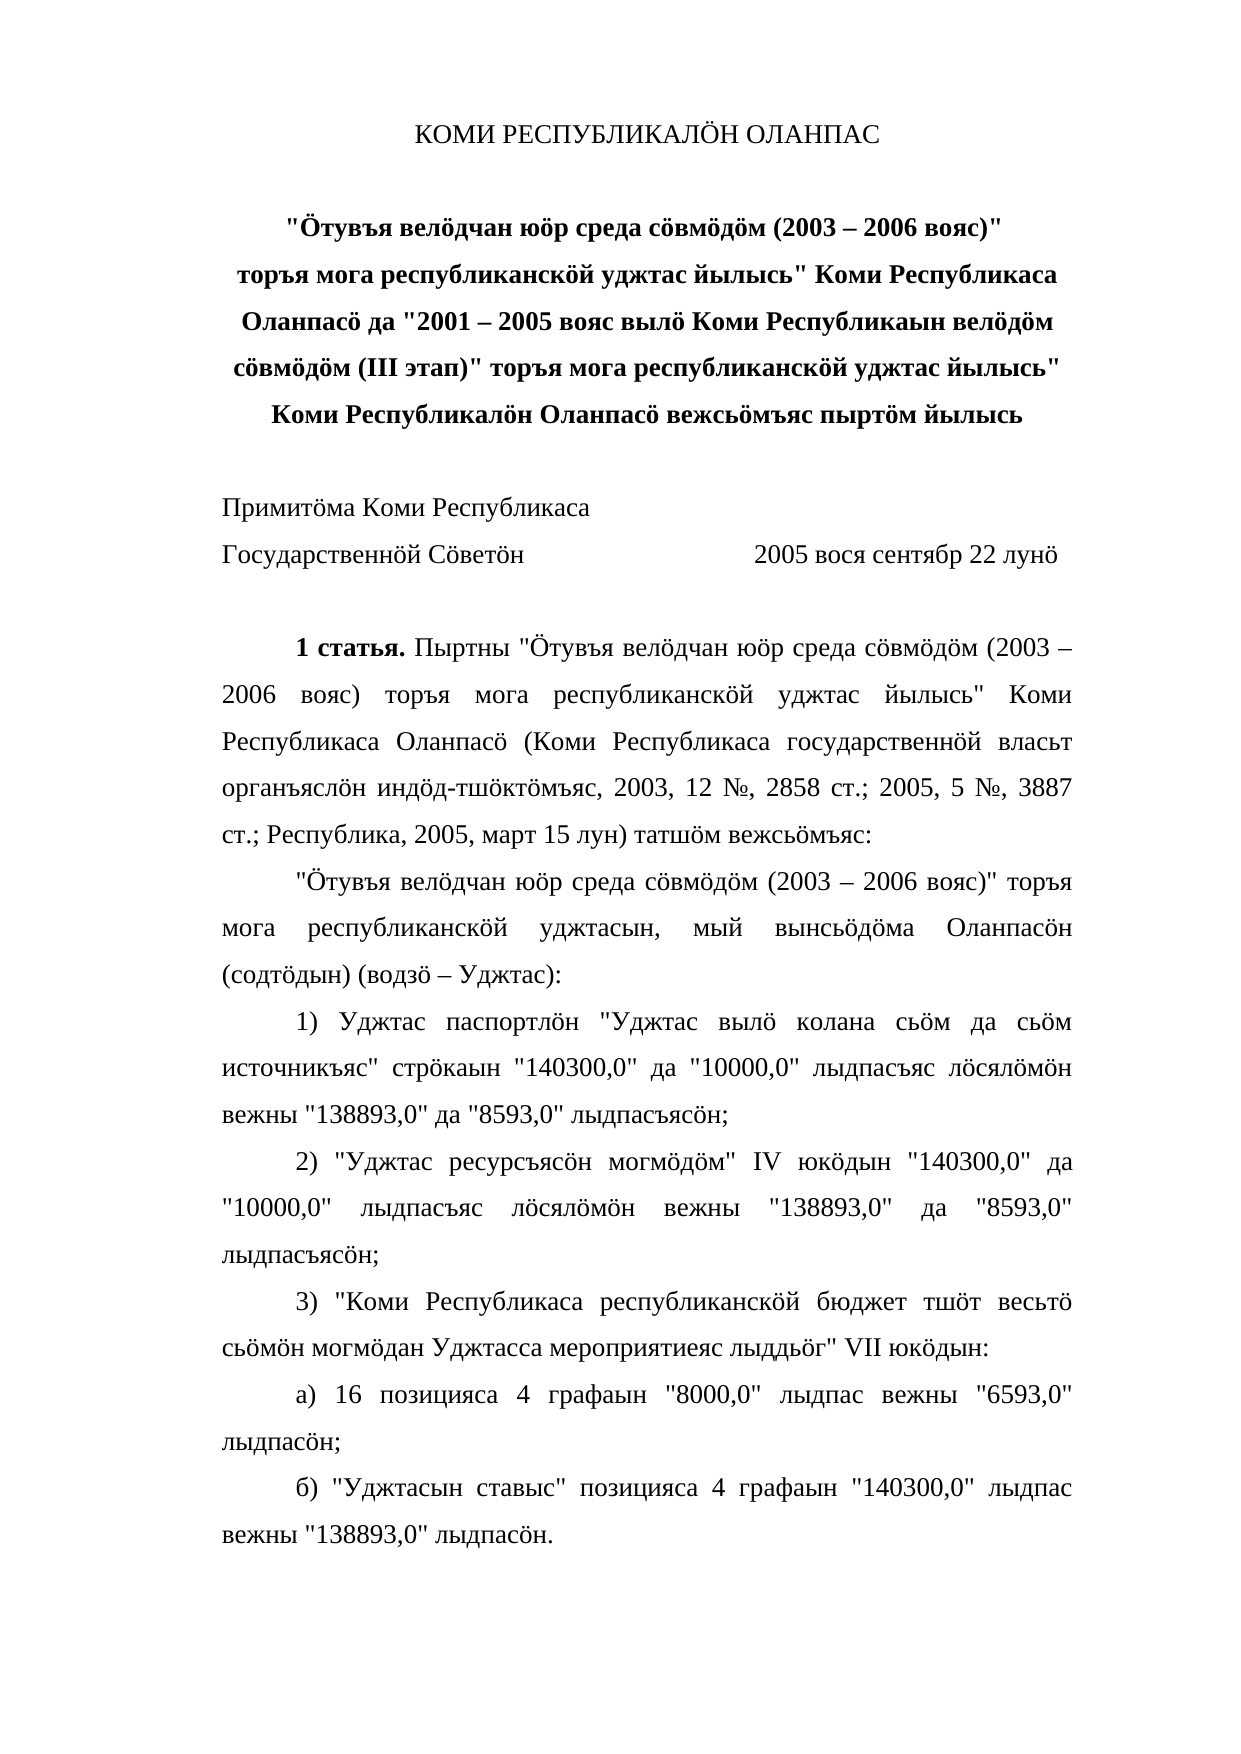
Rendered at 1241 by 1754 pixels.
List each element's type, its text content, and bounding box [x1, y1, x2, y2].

text Примитöма Коми Республикаса [222, 491, 1073, 523]
text 1 статья. Пыртны "Öтувъя велöдчан юöр среда сöвмöдöм (2003 – 2006 вояс) торъя мога республиканскöй уджтас йылысь" Коми Республикаса Оланпасö (Коми Республикаса государственнöй власьт органъяслöн индöд-тшöктöмъяс, 2003, 12 №, 2858 ст.; 2005, 5 №, 3887 ст.; Республика, 2005, март 15 лун) татшöм вежсьöмъяс: [222, 631, 1073, 849]
text 1) Уджтас паспортлöн "Уджтас вылö колана сьöм да сьöм источникъяс" стрöкаын "140300,0" да "10000,0" лыдпасъяс лöсялöмöн вежны "138893,0" да "8593,0" лыдпасъясöн; [222, 1005, 1073, 1129]
text а) 16 позицияса 4 графаын "8000,0" лыдпас вежны "6593,0" лыдпасöн; [222, 1378, 1073, 1456]
text "Öтувъя велöдчан юöр среда сöвмöдöм (2003 – 2006 вояс)" торъя мога республиканскöй уджтасын, мый вынсьöдöма Оланпасöн (содтöдын) (водзö – Уджтас): [222, 865, 1073, 989]
text б) "Уджтасын ставыс" позицияса 4 графаын "140300,0" лыдпас вежны "138893,0" лыдпасöн. [222, 1471, 1073, 1549]
text 3) "Коми Республикаса республиканскöй бюджет тшöт весьтö сьöмöн могмöдан Уджтасса мероприятиеяс лыддьöг" VII юкöдын: [222, 1285, 1073, 1363]
text 2) "Уджтас ресурсъясöн могмöдöм" IV юкöдын "140300,0" да "10000,0" лыдпасъяс лöсялöмöн вежны "138893,0" да "8593,0" лыдпасъясöн; [222, 1145, 1073, 1269]
text Государственнöй Сöветöн 2005 вося сентябр 22 лунö [222, 538, 1073, 569]
text КОМИ РЕСПУБЛИКАЛÖН ОЛАНПАС [222, 118, 1073, 149]
text "Öтувъя велöдчан юöр среда сöвмöдöм (2003 – 2006 вояс)" [222, 211, 1073, 243]
text торъя мога республиканскöй уджтас йылысь" Коми Республикаса Оланпасö да "2001 – 2005 вояс вылö Коми Республикаын велöдöм сöвмöдöм (III этап)" торъя мога республиканскöй уджтас йылысь" Коми Республикалöн Оланпасö вежсьöмъяс пыртöм йылысь [222, 258, 1073, 429]
